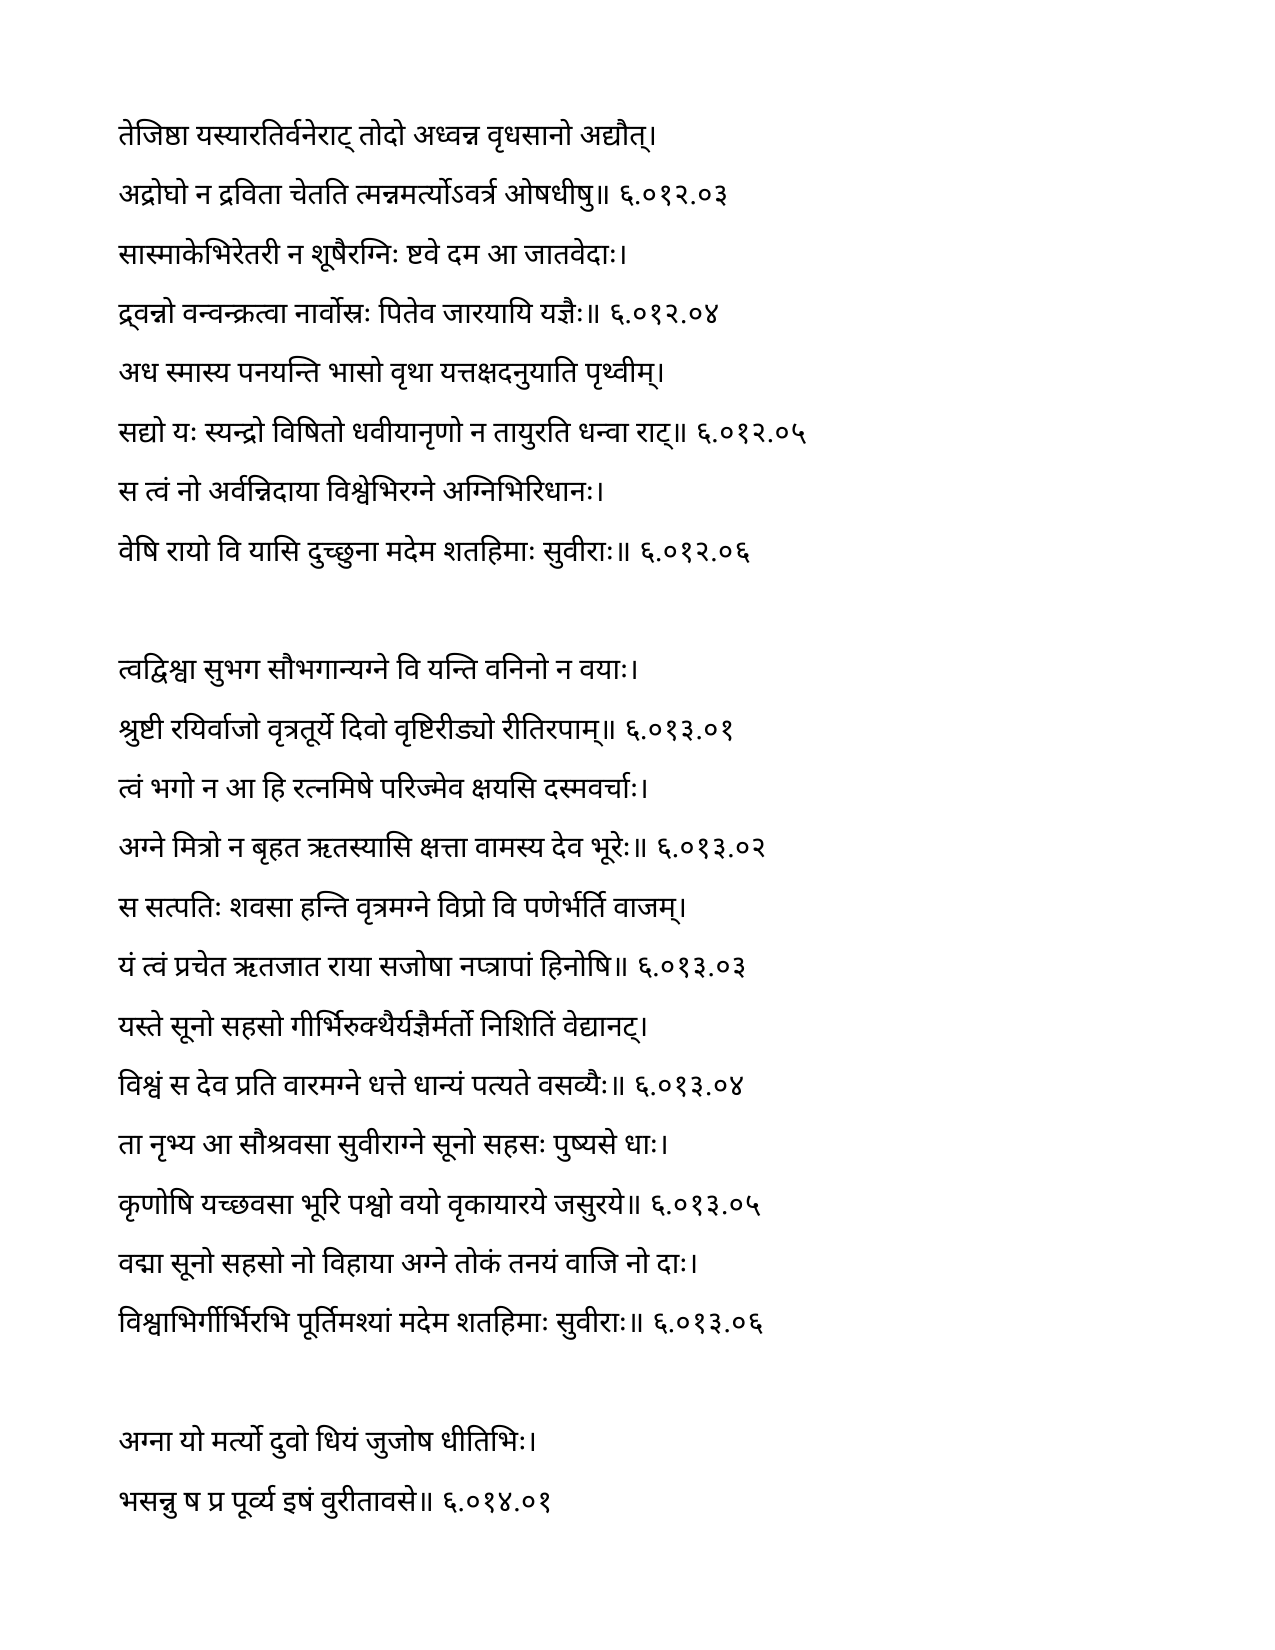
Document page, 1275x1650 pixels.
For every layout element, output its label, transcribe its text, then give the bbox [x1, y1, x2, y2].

text अध स्मास्य पनयन्ति भासो वृथा यत्तक्षदनुयाति पृथ्वीम्। [118, 356, 557, 389]
text अग्ना यो मर्त्यो दुवो धियं जुजोष धीतिभिः। [118, 1424, 1157, 1458]
text यं त्वं प्रचेत ऋतजात राया सजोषा नप्त्रापां हिनोषि॥ ६.०१३.०३ [118, 949, 1157, 983]
text कृणोषि यच्छवसा भूरि पश्वो वयो वृकायारये जसुरये॥ ६.०१३.०५ [118, 1187, 1157, 1220]
text भसन्नु ष प्र पूर्व्य इषं वुरीतावसे॥ ६.०१४.०१ [118, 1484, 1157, 1517]
text सद्यो यः स्यन्द्रो विषितो धवीयानृणो न तायुरति धन्वा राट्॥ ६.०१२.०५ [118, 415, 1157, 448]
text विश्वाभिर्गीर्भिरभि पूर्तिमश्यां मदेम शतहिमाः सुवीराः॥ ६.०१३.०६ [118, 1306, 317, 1339]
text अध स्मास्य पनयन्ति भासो वृथा यत्तक्षदनुयाति पृथ्वीम्। [526, 356, 1157, 389]
text त्वं भगो न आ हि रत्नमिषे परिज्मेव क्षयसि दस्मवर्चाः। [118, 771, 1157, 805]
text त्वद्विश्वा सुभग सौभगान्यग्ने वि यन्ति वनिनो न वयाः। [118, 652, 1157, 686]
text द्र्वन्नो वन्वन्क्रत्वा नार्वोस्रः पितेव जारयायि यज्ञैः॥ ६.०१२.०४ [118, 296, 1157, 330]
text श्रुष्टी रयिर्वाजो वृत्रतूर्ये दिवो वृष्टिरीड्यो रीतिरपाम्॥ ६.०१३.०१ [118, 712, 1157, 745]
text स सत्पतिः शवसा हन्ति वृत्रमग्ने विप्रो वि पणेर्भर्ति वाजम्। [118, 890, 1157, 923]
text विश्वं स देव प्रति वारमग्ने धत्ते धान्यं पत्यते वसव्यैः॥ ६.०१३.०४ [118, 1068, 1157, 1102]
text वेषि रायो वि यासि दुच्छुना मदेम शतहिमाः सुवीराः॥ ६.०१२.०६ [118, 534, 1157, 567]
text विश्वाभिर्गीर्भिरभि पूर्तिमश्यां मदेम शतहिमाः सुवीराः॥ ६.०१३.०६ [311, 1306, 587, 1339]
text ता नृभ्य आ सौश्रवसा सुवीराग्ने सूनो सहसः पुष्यसे धाः। [118, 1127, 1157, 1161]
text यस्ते सूनो सहसो गीर्भिरुक्थैर्यज्ञैर्मर्तो निशितिं वेद्यानट्। [118, 1009, 1157, 1042]
text तेजिष्ठा यस्यारतिर्वनेराट् तोदो अध्वन्न वृधसानो अद्यौत्। [118, 118, 1157, 152]
text सास्माकेभिरेतरी न शूषैरग्निः ष्टवे दम आ जातवेदाः। [118, 237, 1157, 270]
text अग्ने मित्रो न बृहत ऋतस्यासि क्षत्ता वामस्य देव भूरेः॥ ६.०१३.०२ [118, 831, 617, 864]
text स त्वं नो अर्वन्निदाया विश्वेभिरग्ने अग्निभिरिधानः। [118, 474, 1157, 508]
text अद्रोघो न द्रविता चेतति त्मन्नमर्त्योऽवर्त्र ओषधीषु॥ ६.०१२.०३ [118, 177, 1157, 211]
text वद्मा सूनो सहसो नो विहाया अग्ने तोकं तनयं वाजि नो दाः। [118, 1246, 1157, 1280]
text अग्ने मित्रो न बृहत ऋतस्यासि क्षत्ता वामस्य देव भूरेः॥ ६.०१३.०२ [608, 831, 1157, 864]
text विश्वाभिर्गीर्भिरभि पूर्तिमश्यां मदेम शतहिमाः सुवीराः॥ ६.०१३.०६ [573, 1306, 1157, 1339]
